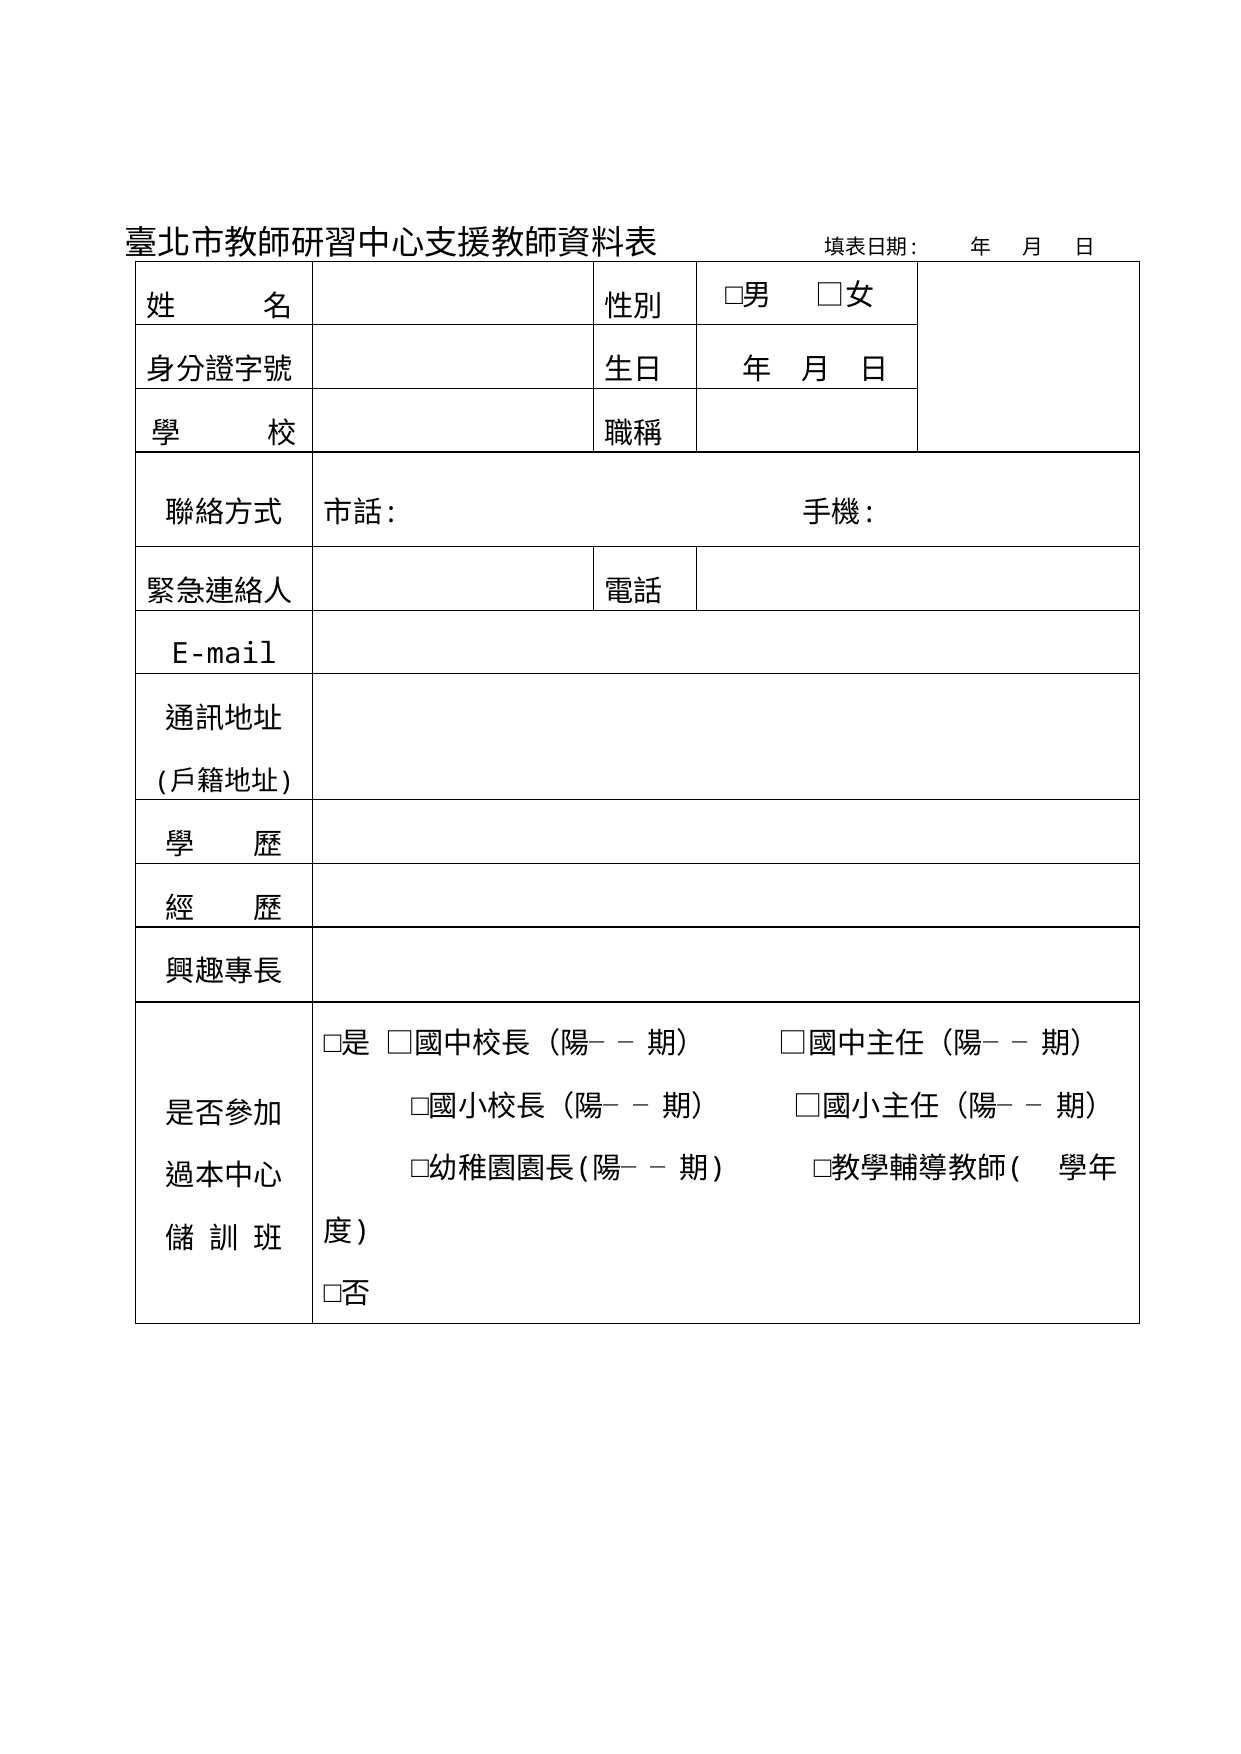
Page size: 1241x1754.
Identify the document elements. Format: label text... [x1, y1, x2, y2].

table_cell 聯絡方式 [136, 453, 312, 546]
table_cell 年 月 日 [697, 325, 917, 388]
table_cell 通訊地址 (戶籍地址) [136, 674, 312, 799]
table_cell 職稱 [594, 389, 696, 451]
table_cell [313, 674, 1139, 799]
table_cell □是 □國中校長（陽╴╴期） □國中主任（陽╴╴期） □國小校長（陽╴╴期） □國小主任（陽╴╴期） □幼稚園園長(陽╴╴期) □教學輔導教師( 學年度) □否 [313, 1003, 1139, 1322]
table_cell [313, 928, 1139, 1001]
table_cell [313, 389, 593, 451]
table_cell [697, 389, 917, 451]
table_cell 電話 [594, 547, 696, 610]
table_cell [313, 611, 1139, 673]
table_cell 是否參加 過本中心 儲 訓 班 [136, 1003, 312, 1322]
table_header [918, 262, 1139, 451]
table_cell [313, 800, 1139, 863]
table_cell 興趣專長 [136, 928, 312, 1001]
table_cell E-mail [136, 611, 312, 673]
table_cell 學 校 [136, 389, 312, 451]
table_header 性別 [594, 262, 696, 324]
table_header □男 □女 [697, 262, 917, 324]
table_cell 學 歷 [136, 800, 312, 863]
table_cell 市話: 手機: [313, 453, 1139, 546]
table_cell [313, 325, 593, 388]
table_cell 經 歷 [136, 864, 312, 926]
table_cell [313, 547, 593, 610]
table_header [313, 262, 593, 324]
table_cell 身分證字號 [136, 325, 312, 388]
table_cell [697, 547, 1139, 610]
table_cell 緊急連絡人 [136, 547, 312, 610]
text 臺北市教師研習中心支援教師資料表 填表日期: 年 月 日 [124, 198, 1116, 261]
table_cell 生日 [594, 325, 696, 388]
table_header 姓 名 [136, 262, 312, 324]
table_cell [313, 864, 1139, 926]
